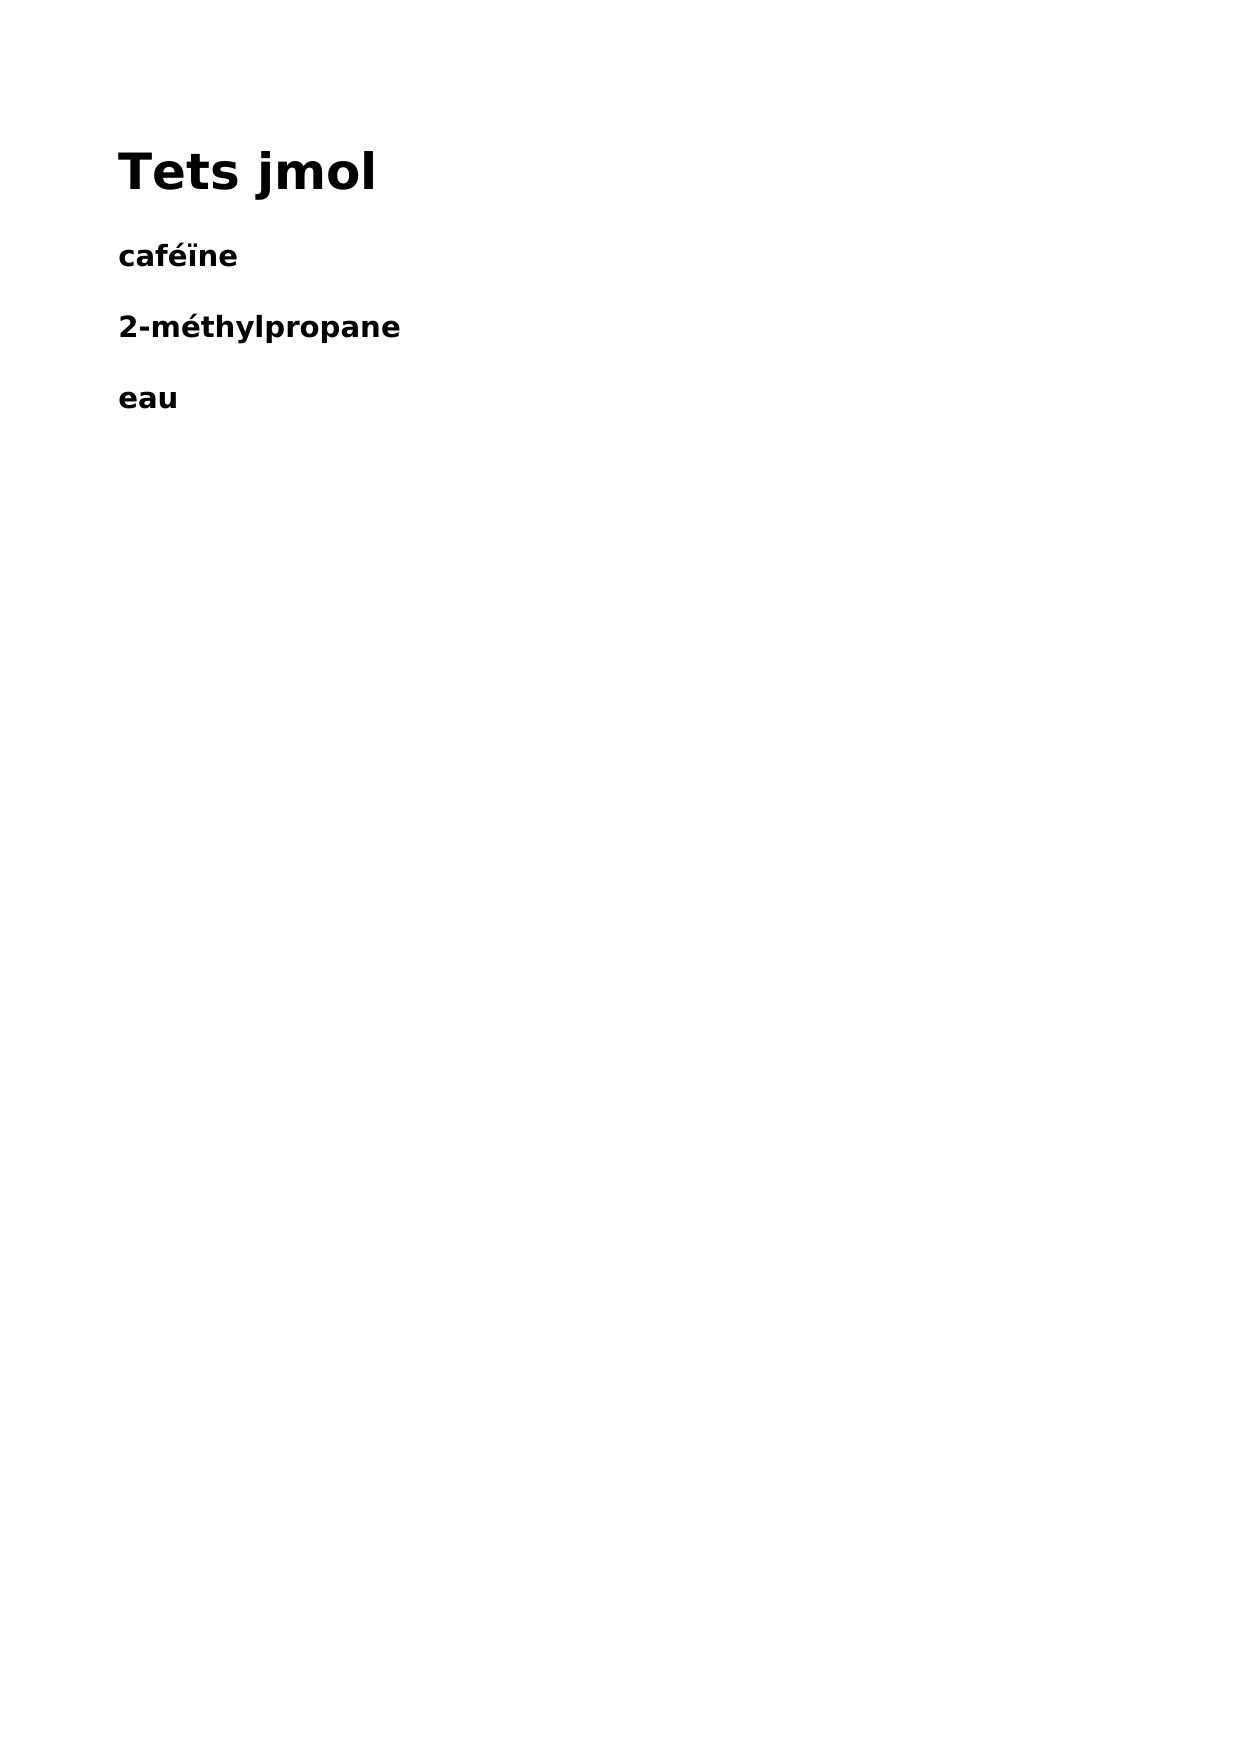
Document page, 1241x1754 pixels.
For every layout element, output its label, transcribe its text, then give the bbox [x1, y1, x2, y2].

subtitle 2-méthylpropane [118, 310, 1122, 344]
subtitle caféïne [118, 239, 1122, 273]
subtitle eau [118, 382, 1122, 416]
subtitle Tets jmol [118, 143, 1122, 201]
